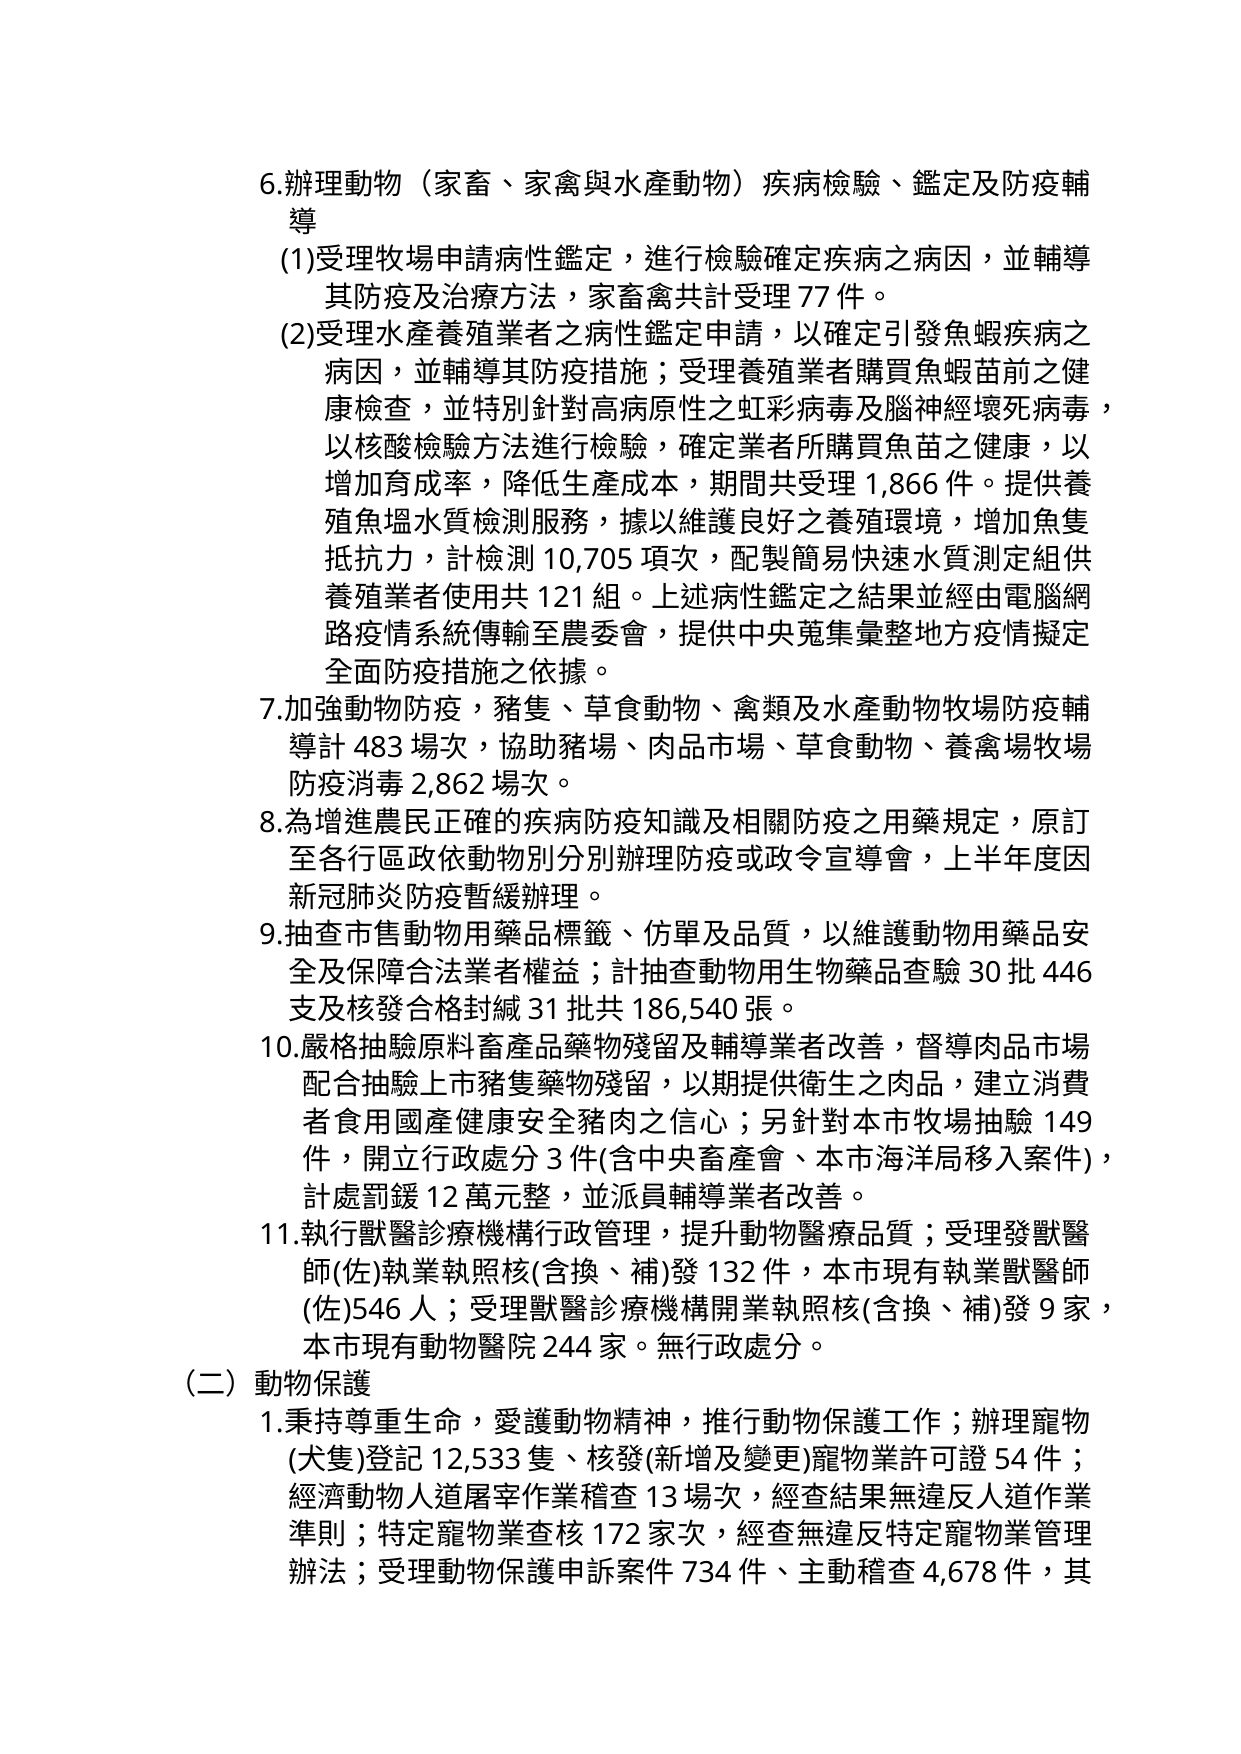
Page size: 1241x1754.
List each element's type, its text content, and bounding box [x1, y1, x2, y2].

text 6.辦理動物（家畜、家禽與水產動物）疾病檢驗、鑑定及防疫輔導 [259, 164, 1092, 239]
text （二）動物保護 [148, 1364, 1092, 1402]
text 10.嚴格抽驗原料畜產品藥物殘留及輔導業者改善，督導肉品市場配合抽驗上市豬隻藥物殘留，以期提供衛生之肉品，建立消費者食用國產健康安全豬肉之信心；另針對本市牧場抽驗149件，開立行政處分3件(含中央畜產會、本市海洋局移入案件)，計處罰鍰12萬元整，並派員輔導業者改善。 [259, 1027, 1092, 1214]
text 8.為增進農民正確的疾病防疫知識及相關防疫之用藥規定，原訂至各行區政依動物別分別辦理防疫或政令宣導會，上半年度因新冠肺炎防疫暫緩辦理。 [259, 802, 1092, 914]
text 9.抽查市售動物用藥品標籤、仿單及品質，以維護動物用藥品安全及保障合法業者權益；計抽查動物用生物藥品查驗30批446支及核發合格封緘31批共186,540張。 [259, 914, 1092, 1027]
text (2)受理水產養殖業者之病性鑑定申請，以確定引發魚蝦疾病之病因，並輔導其防疫措施；受理養殖業者購買魚蝦苗前之健康檢查，並特別針對高病原性之虹彩病毒及腦神經壞死病毒，以核酸檢驗方法進行檢驗，確定業者所購買魚苗之健康，以增加育成率，降低生產成本，期間共受理1,866件。提供養殖魚塭水質檢測服務，據以維護良好之養殖環境，增加魚隻抵抗力，計檢測10,705項次，配製簡易快速水質測定組供養殖業者使用共121組。上述病性鑑定之結果並經由電腦網路疫情系統傳輸至農委會，提供中央蒐集彙整地方疫情擬定全面防疫措施之依據。 [280, 314, 1092, 689]
text (1)受理牧場申請病性鑑定，進行檢驗確定疾病之病因，並輔導其防疫及治療方法，家畜禽共計受理77件。 [280, 239, 1092, 314]
text 1.秉持尊重生命，愛護動物精神，推行動物保護工作；辦理寵物(犬隻)登記12,533隻、核發(新增及變更)寵物業許可證54件；經濟動物人道屠宰作業稽查13場次，經查結果無違反人道作業準則；特定寵物業查核172家次，經查無違反特定寵物業管理辦法；受理動物保護申訴案件734件、主動稽查4,678件，其 [259, 1402, 1092, 1589]
text 11.執行獸醫診療機構行政管理，提升動物醫療品質；受理發獸醫師(佐)執業執照核(含換、補)發132件，本市現有執業獸醫師(佐)546人；受理獸醫診療機構開業執照核(含換、補)發9家，本市現有動物醫院244家。無行政處分。 [259, 1214, 1092, 1364]
text 7.加強動物防疫，豬隻、草食動物、禽類及水產動物牧場防疫輔導計483場次，協助豬場、肉品市場、草食動物、養禽場牧場防疫消毒2,862場次。 [259, 689, 1092, 802]
